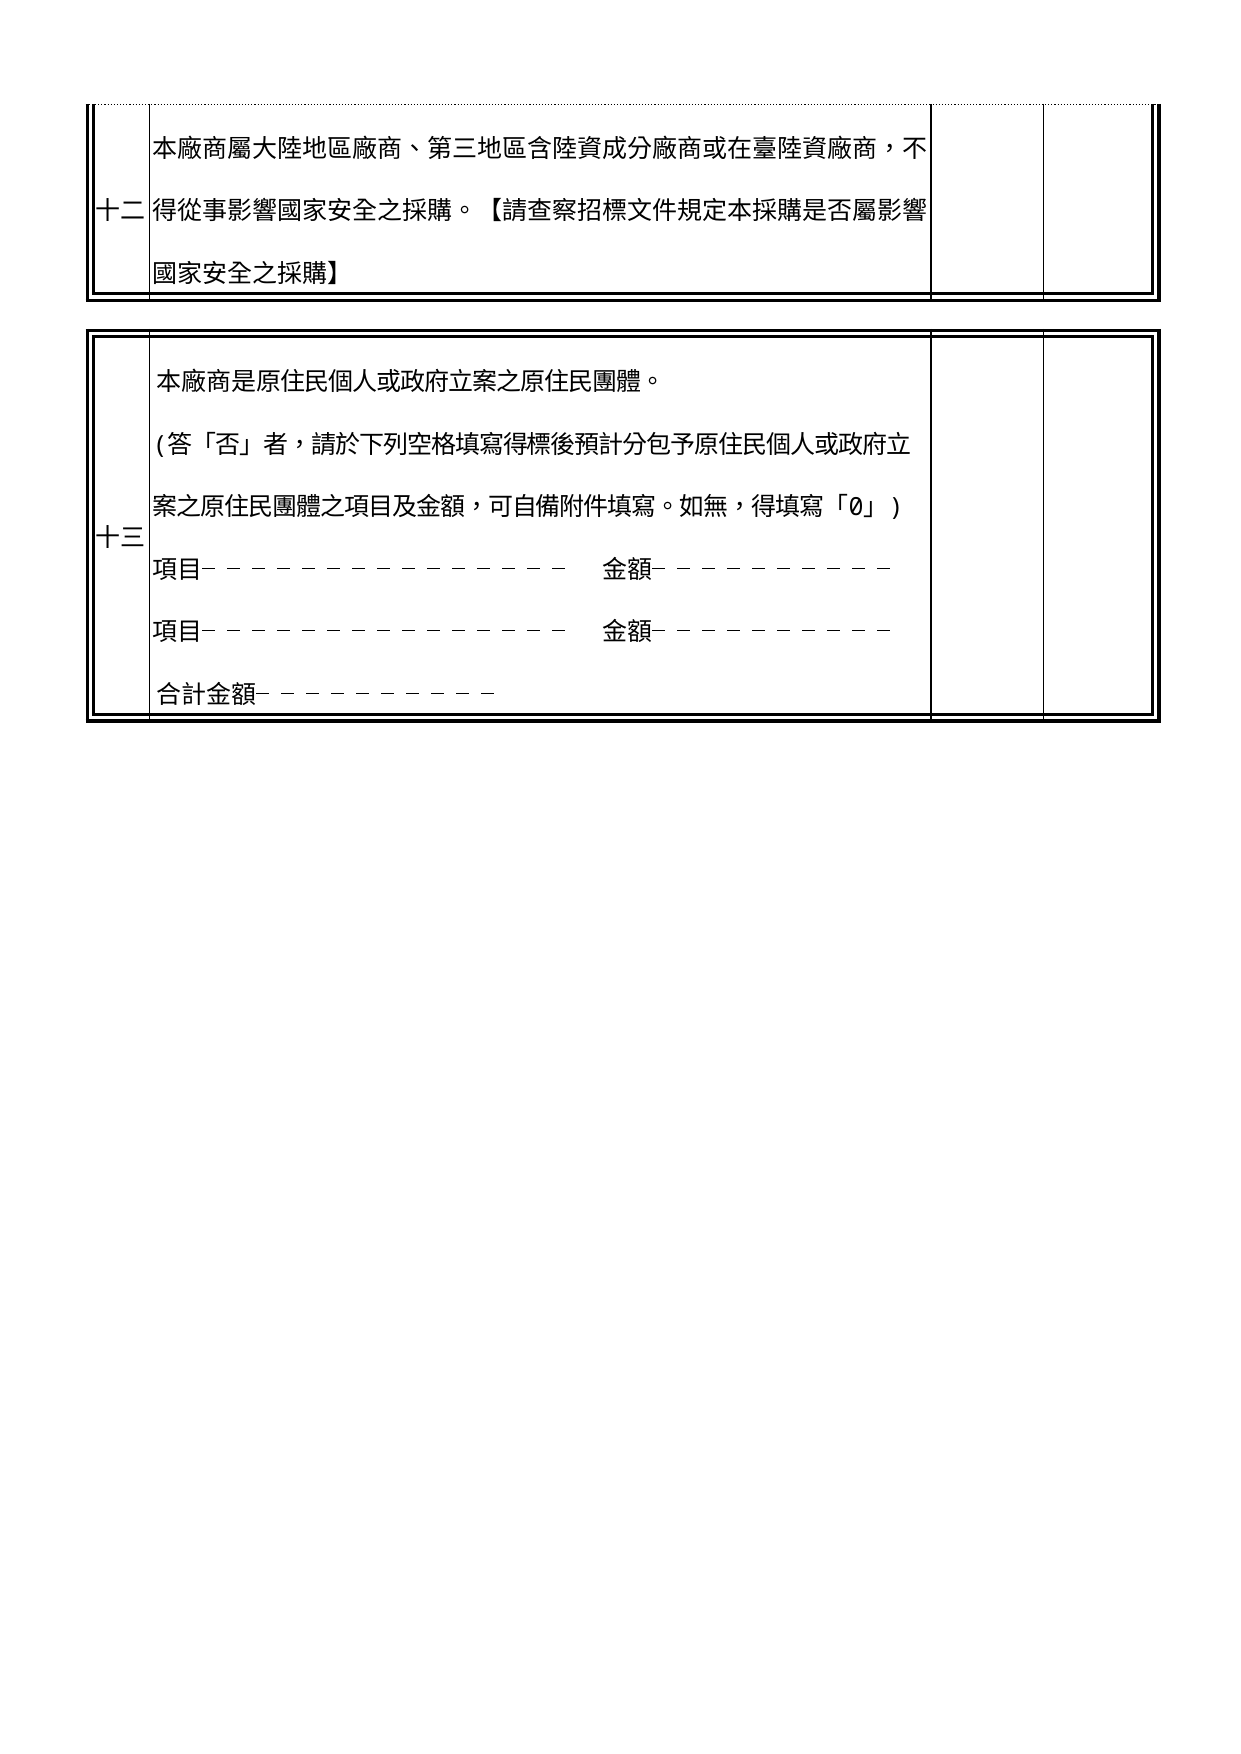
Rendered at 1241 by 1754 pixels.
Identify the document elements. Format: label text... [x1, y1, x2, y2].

table_cell 本廠商屬大陸地區廠商、第三地區含陸資成分廠商或在臺陸資廠商，不得從事影響國家安全之採購。【請查察招標文件規定本採購是否屬影響國家安全之採購】 [150, 104, 930, 292]
table_header 十三 [90, 332, 149, 713]
table_cell 十二 [95, 104, 149, 292]
table_cell [1044, 104, 1151, 292]
table_cell [932, 104, 1043, 292]
table_header [1044, 338, 1151, 713]
table_header [1044, 332, 1156, 713]
table_header 本廠商是原住民個人或政府立案之原住民團體。 (答「否」者，請於下列空格填寫得標後預計分包予原住民個人或政府立案之原住民團體之項目及金額，可自備附件填寫。如無，得填寫「0」) 項目╴╴╴╴╴╴╴╴╴╴╴╴╴╴╴ 金額╴╴╴╴╴╴╴╴╴╴ 項目╴╴╴╴╴╴╴╴╴╴╴╴╴╴╴ 金額╴╴╴╴╴╴╴╴╴╴ 合計金額╴╴╴╴╴╴╴╴╴╴ [150, 338, 930, 713]
table_header [932, 338, 1043, 713]
